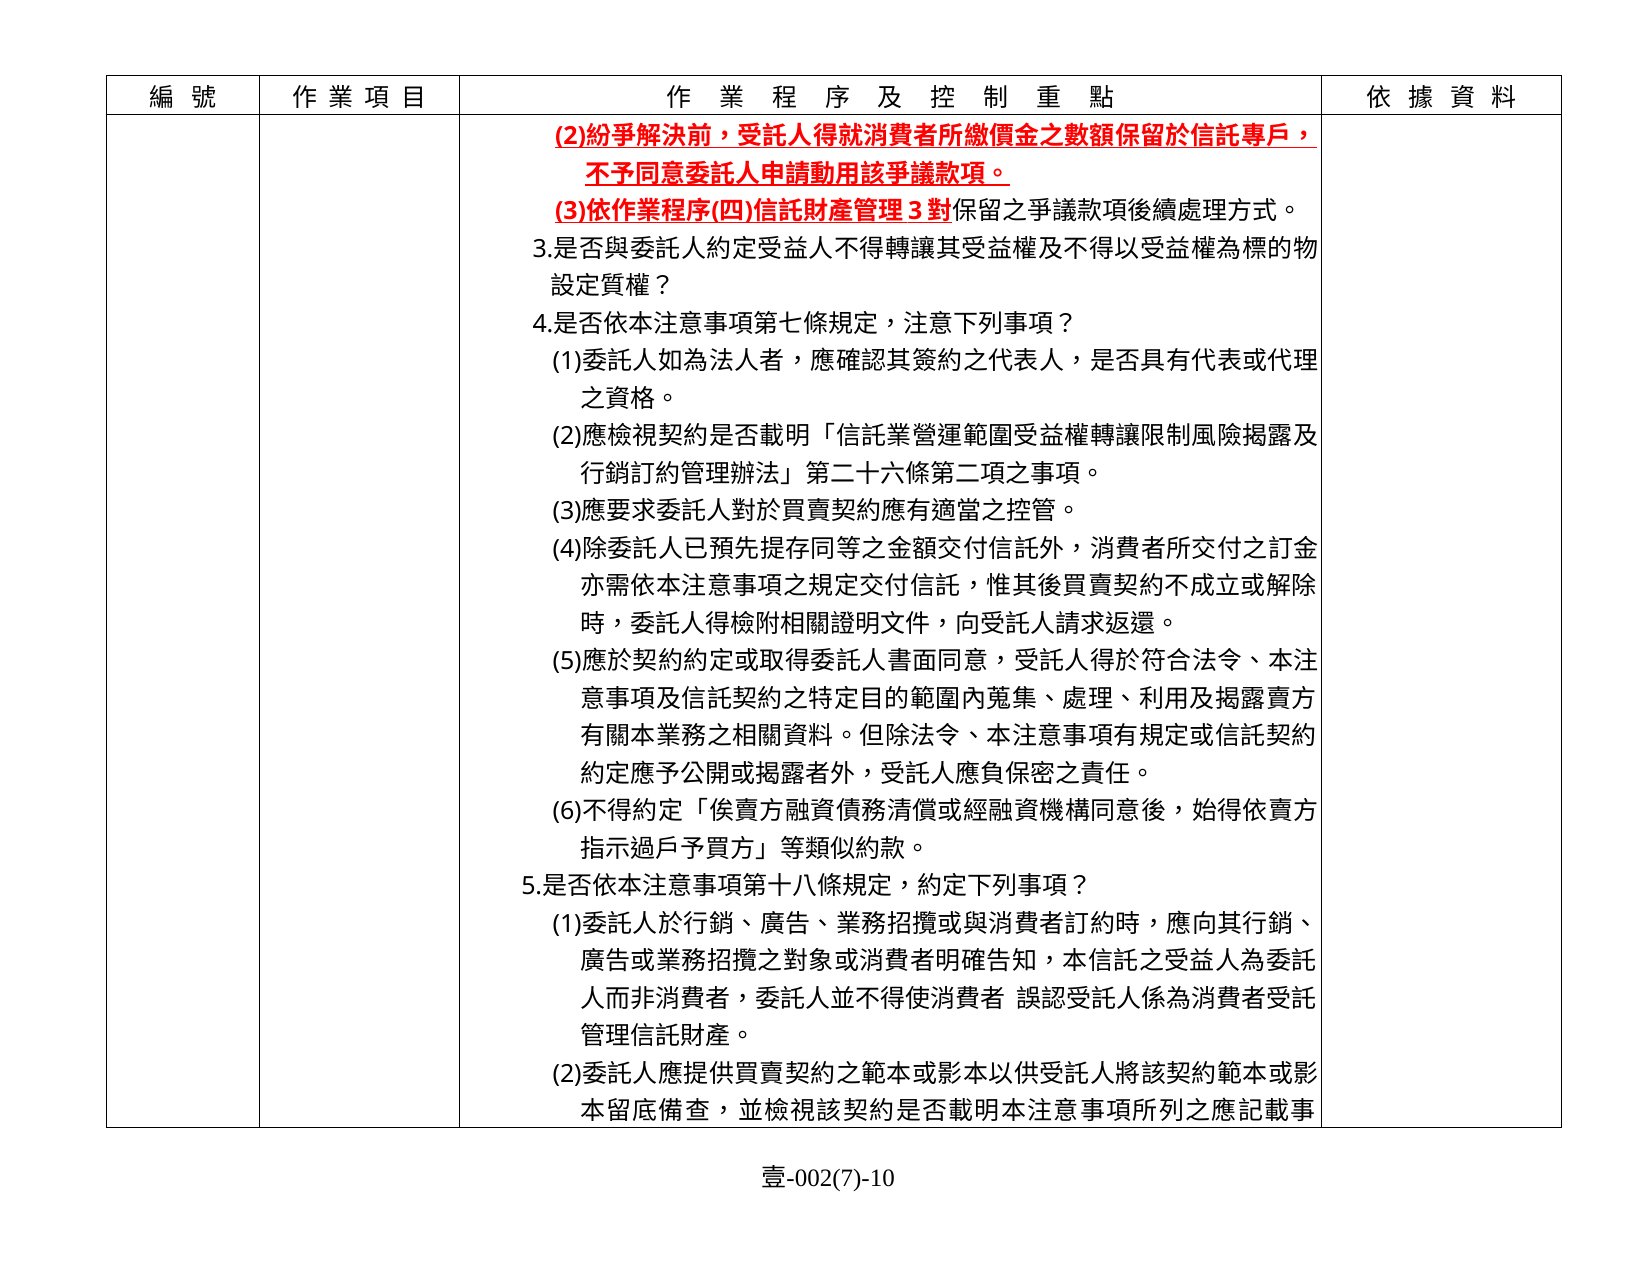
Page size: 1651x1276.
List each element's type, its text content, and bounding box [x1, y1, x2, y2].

table_header 作 業 程 序 及 控 制 重 點 [460, 76, 1321, 113]
table_cell [107, 115, 259, 1127]
table_header 編 號 [107, 76, 259, 113]
table_cell [260, 115, 459, 1127]
table_cell (2)紛爭解決前，受託人得就消費者所繳價金之數額保留於信託專戶，不予同意委託人申請動用該爭議款項。 (3)依作業程序(四)信託財產管理3對保留之爭議款項後續處理方式。 3.是否與委託人約定受益人不得轉讓其受益權及不得以受益權為標的物設定質權？ 4.是否依本注意事項第七條規定，注意下列事項？ (1)委託人如為法人者，應確認其簽約之代表人，是否具有代表或代理之資格。 (2)應檢視契約是否載明「信託業營運範圍受益權轉讓限制風險揭露及行銷訂約管理辦法」第二十六條第二項之事項。 (3)應要求委託人對於買賣契約應有適當之控管。 (4)除委託人已預先提存同等之金額交付信託外，消費者所交付之訂金亦需依本注意事項之規定交付信託，惟其後買賣契約不成立或解除時，委託人得檢附相關證明文件，向受託人請求返還。 (5)應於契約約定或取得委託人書面同意，受託人得於符合法令、本注意事項及信託契約之特定目的範圍內蒐集、處理、利用及揭露賣方有關本業務之相關資料。但除法令、本注意事項有規定或信託契約約定應予公開或揭露者外，受託人應負保密之責任。 (6)不得約定「俟賣方融資債務清償或經融資機構同意後，始得依賣方指示過戶予買方」等類似約款。 5.是否依本注意事項第十八條規定，約定下列事項？ (1)委託人於行銷、廣告、業務招攬或與消費者訂約時，應向其行銷、廣告或業務招攬之對象或消費者明確告知，本信託之受益人為委託人而非消費者，委託人並不得使消費者 誤認受託人係為消費者受託管理信託財產。 (2)委託人應提供買賣契約之範本或影本以供受託人將該契約範本或影本留底備查，並檢視該契約是否載明本注意事項所列之應記載事 [460, 115, 1321, 1127]
table_cell [1322, 115, 1561, 1127]
table_header 依 據 資 料 [1322, 76, 1561, 113]
table_header 作 業 項 目 [260, 76, 459, 113]
